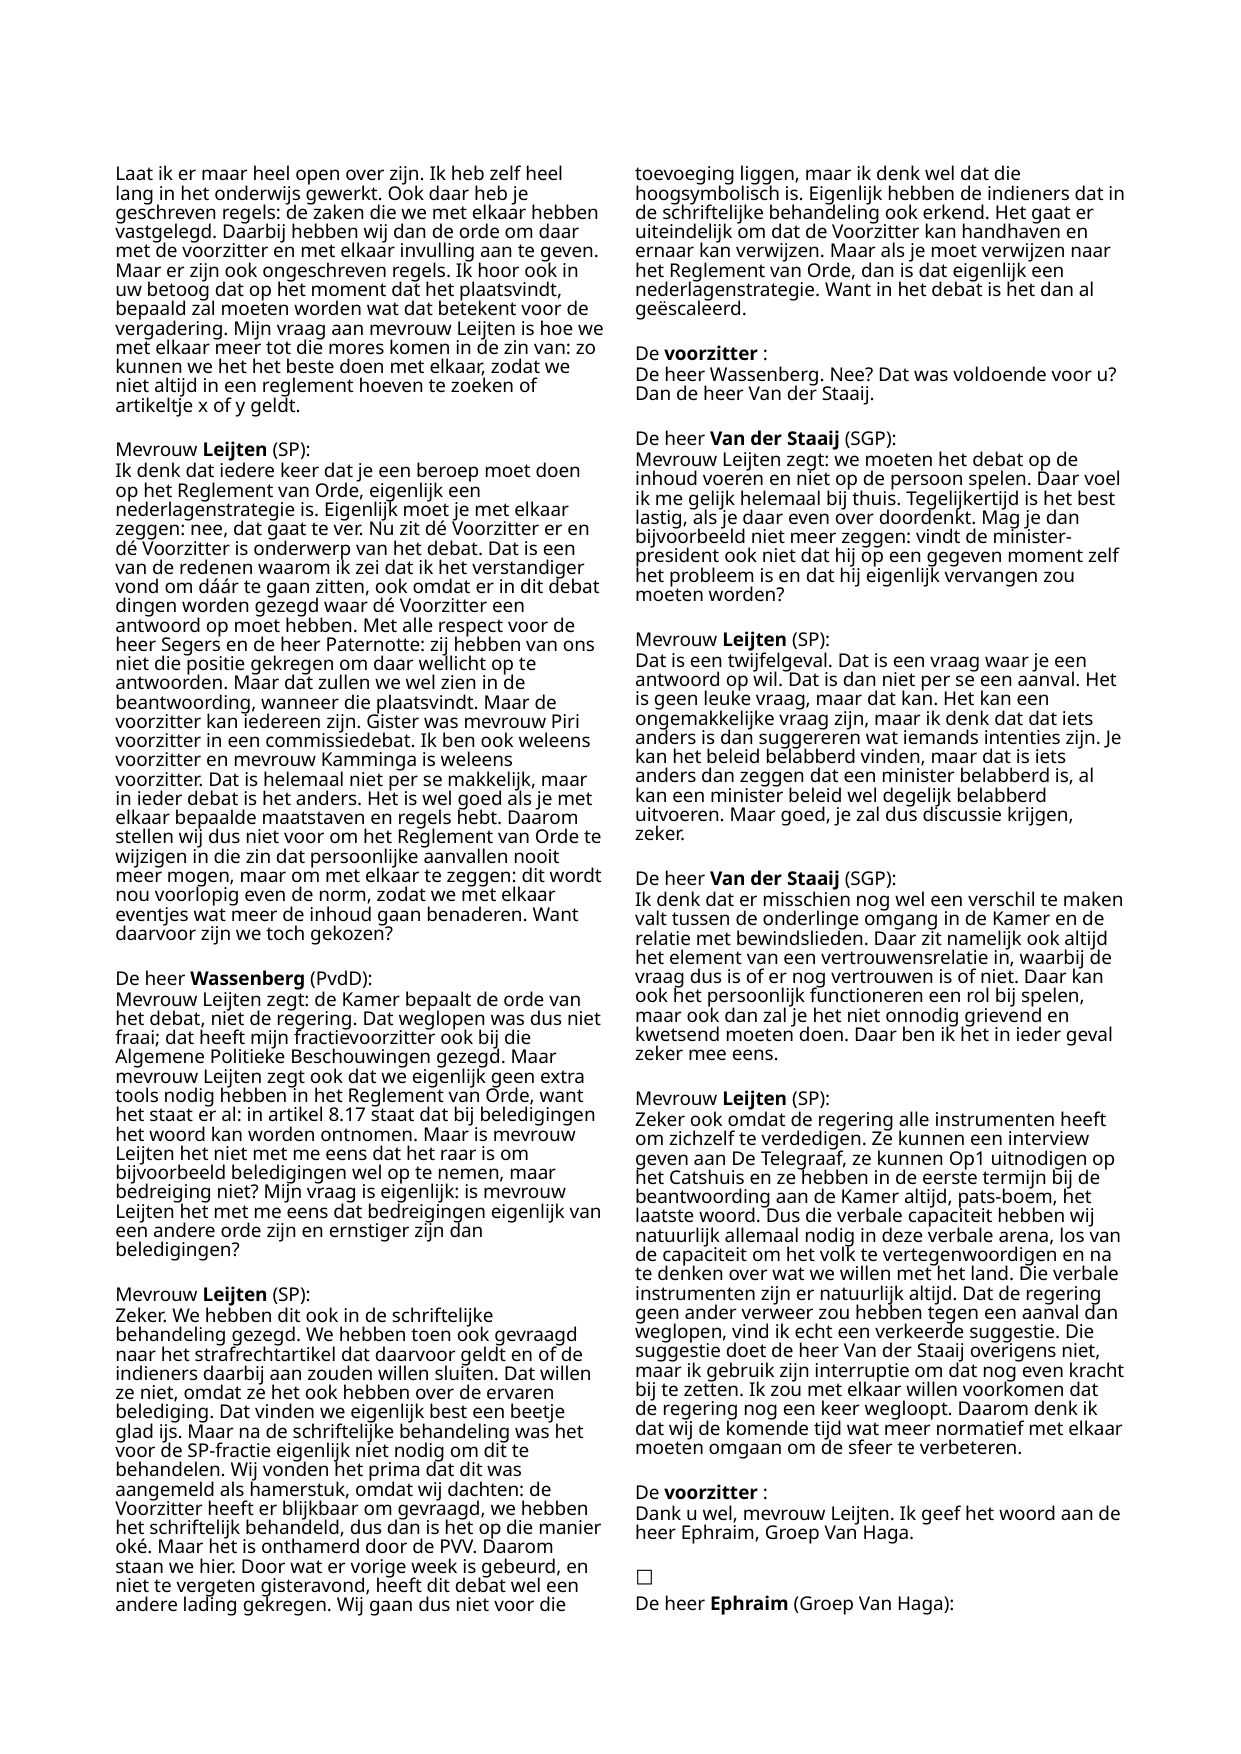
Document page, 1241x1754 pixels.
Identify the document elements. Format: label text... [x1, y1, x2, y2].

text Mevrouw Leijten zegt: we moeten het debat op de inhoud voeren en niet op de persoon spelen. Daar voel ik me gelijk helemaal bij thuis. Tegelijkertijd is het best lastig, als je daar even over doordenkt. Mag je dan bijvoorbeeld niet meer zeggen: vindt de minister-president ook niet dat hij op een gegeven moment zelf het probleem is en dat hij eigenlijk vervangen zou moeten worden? [635, 451, 1125, 605]
text De heer Wassenberg. Nee? Dat was voldoende voor u? Dan de heer Van der Staaij. [635, 366, 1125, 404]
text Dat is een twijfelgeval. Dat is een vraag waar je een antwoord op wil. Dat is dan niet per se een aanval. Het is geen leuke vraag, maar dat kan. Het kan een ongemakkelijke vraag zijn, maar ik denk dat dat iets anders is dan suggereren wat iemands intenties zijn. Je kan het beleid belabberd vinden, maar dat is iets anders dan zeggen dat een minister belabberd is, al kan een minister beleid wel degelijk belabberd uitvoeren. Maar goed, je zal dus discussie krijgen, zeker. [635, 652, 1125, 844]
text Zeker ook omdat de regering alle instrumenten heeft om zichzelf te verdedigen. Ze kunnen een interview geven aan De Telegraaf, ze kunnen Op1 uitnodigen op het Catshuis en ze hebben in de eerste termijn bij de beantwoording aan de Kamer altijd, pats-boem, het laatste woord. Dus die verbale capaciteit hebben wij natuurlijk allemaal nodig in deze verbale arena, los van de capaciteit om het volk te vertegenwoordigen en na te denken over wat we willen met het land. Die verbale instrumenten zijn er natuurlijk altijd. Dat de regering geen ander verweer zou hebben tegen een aanval dan weglopen, vind ik echt een verkeerde suggestie. Die suggestie doet de heer Van der Staaij overigens niet, maar ik gebruik zijn interruptie om dat nog even kracht bij te zetten. Ik zou met elkaar willen voorkomen dat de regering nog een keer wegloopt. Daarom denk ik dat wij de komende tijd wat meer normatief met elkaar moeten omgaan om de sfeer te verbeteren. [635, 1111, 1125, 1458]
text Ik denk dat er misschien nog wel een verschil te maken valt tussen de onderlinge omgang in de Kamer en de relatie met bewindslieden. Daar zit namelijk ook altijd het element van een vertrouwensrelatie in, waarbij de vraag dus is of er nog vertrouwen is of niet. Daar kan ook het persoonlijk functioneren een rol bij spelen, maar ook dan zal je het niet onnodig grievend en kwetsend moeten doen. Daar ben ik het in ieder geval zeker mee eens. [635, 891, 1125, 1064]
text Zeker. We hebben dit ook in de schriftelijke behandeling gezegd. We hebben toen ook gevraagd naar het strafrechtartikel dat daarvoor geldt en of de indieners daarbij aan zouden willen sluiten. Dat willen ze niet, omdat ze het ook hebben over de ervaren belediging. Dat vinden we eigenlijk best een beetje glad ijs. Maar na de schriftelijke behandeling was het voor de SP-fractie eigenlijk niet nodig om dit te behandelen. Wij vonden het prima dat dit was aangemeld als hamerstuk, omdat wij dachten: de Voorzitter heeft er blijkbaar om gevraagd, we hebben het schriftelijk behandeld, dus dan is het op die manier oké. Maar het is onthamerd door de PVV. Daarom staan we hier. Door wat er vorige week is gebeurd, en niet te vergeten gisteravond, heeft dit debat wel een andere lading gekregen. Wij gaan dus niet voor die [115, 1307, 605, 1615]
text De voorzitter : [635, 340, 1125, 366]
text Mevrouw Leijten zegt: de Kamer bepaalt de orde van het debat, niet de regering. Dat weglopen was dus niet fraai; dat heeft mijn fractievoorzitter ook bij die Algemene Politieke Beschouwingen gezegd. Maar mevrouw Leijten zegt ook dat we eigenlijk geen extra tools nodig hebben in het Reglement van Orde, want het staat er al: in artikel 8.17 staat dat bij beledigingen het woord kan worden ontnomen. Maar is mevrouw Leijten het niet met me eens dat het raar is om bijvoorbeeld beledigingen wel op te nemen, maar bedreiging niet? Mijn vraag is eigenlijk: is mevrouw Leijten het met me eens dat bedreigingen eigenlijk van een andere orde zijn en ernstiger zijn dan beledigingen? [115, 991, 605, 1261]
text De heer Ephraim (Groep Van Haga): [635, 1590, 1125, 1615]
text Mevrouw Leijten (SP): [635, 626, 1125, 652]
text Mevrouw Leijten (SP): [115, 437, 605, 462]
text De heer Van der Staaij (SGP): [635, 865, 1125, 891]
text Laat ik er maar heel open over zijn. Ik heb zelf heel lang in het onderwijs gewerkt. Ook daar heb je geschreven regels: de zaken die we met elkaar hebben vastgelegd. Daarbij hebben wij dan de orde om daar met de voorzitter en met elkaar invulling aan te geven. Maar er zijn ook ongeschreven regels. Ik hoor ook in uw betoog dat op het moment dat het plaatsvindt, bepaald zal moeten worden wat dat betekent voor de vergadering. Mijn vraag aan mevrouw Leijten is hoe we met elkaar meer tot die mores komen in de zin van: zo kunnen we het het beste doen met elkaar, zodat we niet altijd in een reglement hoeven te zoeken of artikeltje x of y geldt. [115, 165, 605, 416]
text Mevrouw Leijten (SP): [635, 1085, 1125, 1111]
text Ik denk dat iedere keer dat je een beroep moet doen op het Reglement van Orde, eigenlijk een nederlagenstrategie is. Eigenlijk moet je met elkaar zeggen: nee, dat gaat te ver. Nu zit dé Voorzitter er en dé Voorzitter is onderwerp van het debat. Dat is een van de redenen waarom ik zei dat ik het verstandiger vond om dáár te gaan zitten, ook omdat er in dit debat dingen worden gezegd waar dé Voorzitter een antwoord op moet hebben. Met alle respect voor de heer Segers en de heer Paternotte: zij hebben van ons niet die positie gekregen om daar wellicht op te antwoorden. Maar dat zullen we wel zien in de beantwoording, wanneer die plaatsvindt. Maar de voorzitter kan iedereen zijn. Gister was mevrouw Piri voorzitter in een commissiedebat. Ik ben ook weleens voorzitter en mevrouw Kamminga is weleens voorzitter. Dat is helemaal niet per se makkelijk, maar in ieder debat is het anders. Het is wel goed als je met elkaar bepaalde maatstaven en regels hebt. Daarom stellen wij dus niet voor om het Reglement van Orde te wijzigen in die zin dat persoonlijke aanvallen nooit meer mogen, maar om met elkaar te zeggen: dit wordt nou voorlopig even de norm, zodat we met elkaar eventjes wat meer de inhoud gaan benaderen. Want daarvoor zijn we toch gekozen? [115, 462, 605, 944]
text Mevrouw Leijten (SP): [115, 1281, 605, 1307]
text Dank u wel, mevrouw Leijten. Ik geef het woord aan de heer Ephraim, Groep Van Haga. [635, 1504, 1125, 1543]
text De heer Van der Staaij (SGP): [635, 425, 1125, 451]
text De voorzitter : [635, 1479, 1125, 1504]
text ⬜ [635, 1564, 1125, 1590]
text toevoeging liggen, maar ik denk wel dat die hoogsymbolisch is. Eigenlijk hebben de indieners dat in de schriftelijke behandeling ook erkend. Het gaat er uiteindelijk om dat de Voorzitter kan handhaven en ernaar kan verwijzen. Maar als je moet verwijzen naar het Reglement van Orde, dan is dat eigenlijk een nederlagenstrategie. Want in het debat is het dan al geëscaleerd. [635, 165, 1125, 319]
text De heer Wassenberg (PvdD): [115, 965, 605, 991]
